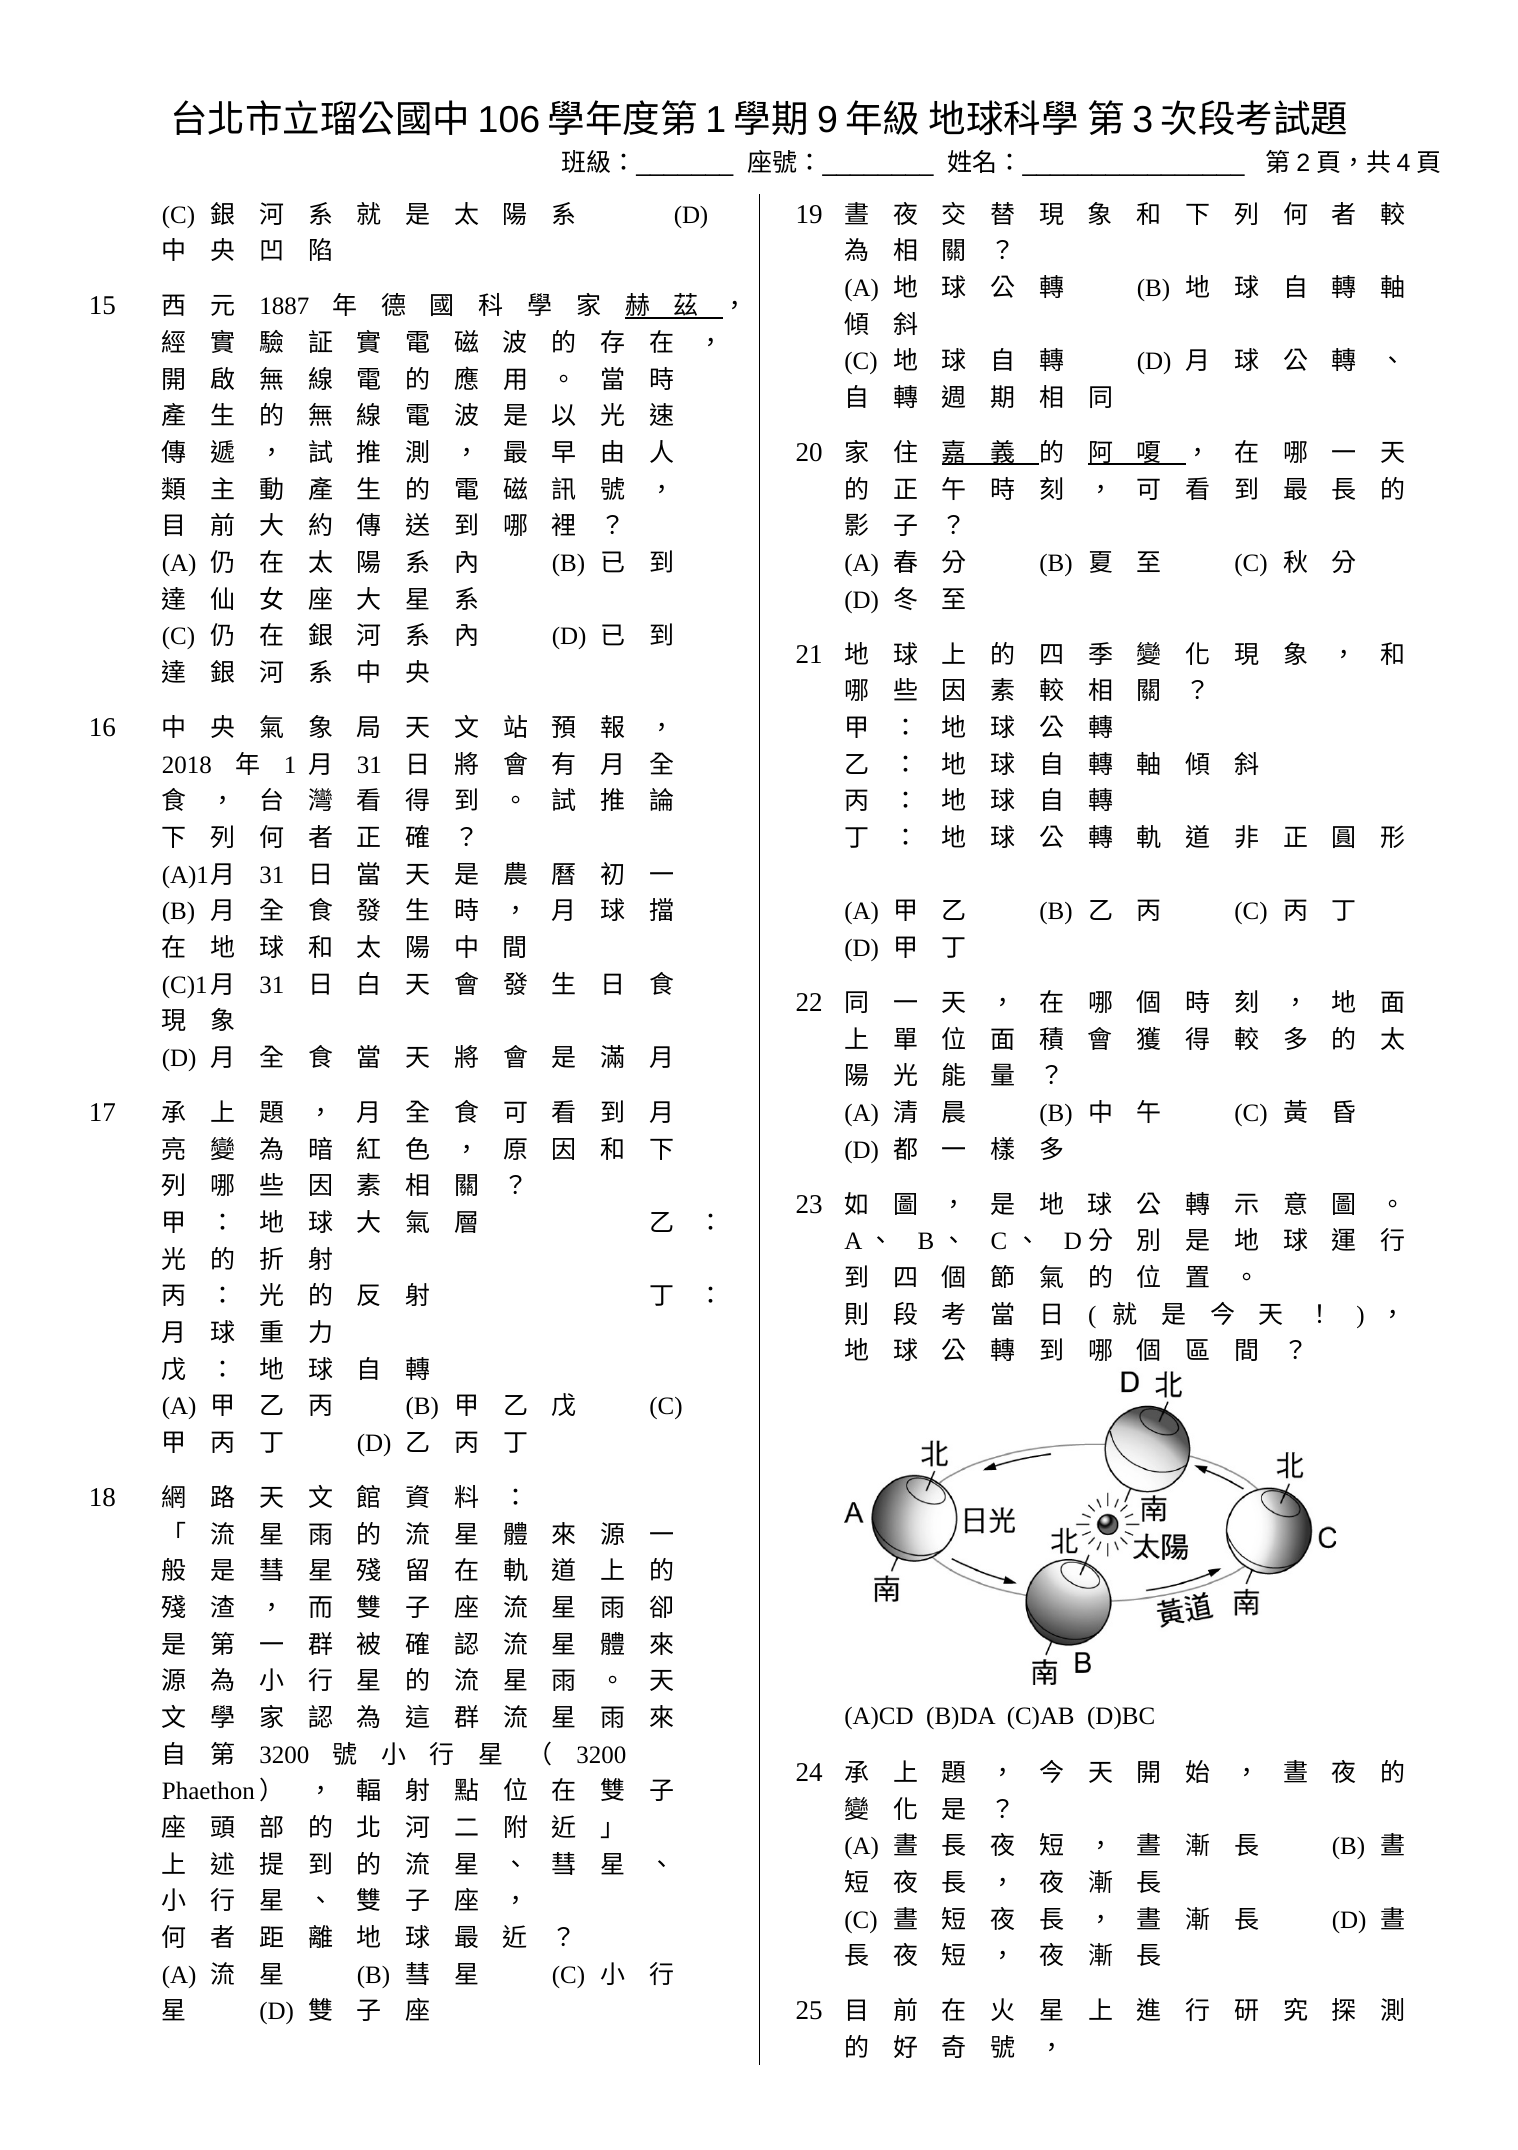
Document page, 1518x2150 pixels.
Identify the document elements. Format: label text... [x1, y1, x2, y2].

list 西元1887年德國科學家赫茲，經實驗証實電磁波的存在，開啟無線電的應用。當時產生的無線電波是以光速傳遞，試推測，最早由人類主動產生的電磁訊號，目前大約傳送到哪裡？ (A)仍在太陽系內 (B)已到達仙女座大星系 (C)仍在銀河系內 (D)已到達銀河系中央 [88, 286, 737, 689]
list 同一天，在哪個時刻，地面上單位面積會獲得較多的太陽光能量？ (A)清晨 (B)中午 (C)黃昏 (D)都一樣多 [781, 982, 1429, 1166]
list 地球上的四季變化現象，和哪些因素較相關？ 甲：地球公轉 乙：地球自轉軸傾斜 丙：地球自轉 丁：地球公轉軌道非正圓形 (A)甲乙 (B)乙丙 (C)丙丁 (D)甲丁 [781, 634, 1429, 964]
list (C)銀河系就是太陽系 (D)中央凹陷 [88, 194, 737, 267]
list 承上題，月全食可看到月亮變為暗紅色，原因和下列哪些因素相關？ 甲：地球大氣層 乙：光的折射 丙：光的反射 丁：月球重力 戊：地球自轉 (A)甲乙丙 (B)甲乙戊 (C)甲丙丁 (D)乙丙丁 [88, 1092, 737, 1459]
list 晝夜交替現象和下列何者較為相關？ (A)地球公轉 (B)地球自轉軸傾斜 (C)地球自轉 (D)月球公轉、自轉週期相同 [781, 194, 1429, 414]
list 中央氣象局天文站預報，2018年1月31日將會有月全食，台灣看得到。試推論下列何者正確？ (A)1月31日當天是農曆初一 (B)月全食發生時，月球擋在地球和太陽中間 (C)1月31日白天會發生日食現象 (D)月全食當天將會是滿月 [88, 707, 737, 1074]
list 目前在火星上進行研究探測的好奇號， [781, 1991, 1429, 2064]
list 如圖，是地球公轉示意圖。 A、B、C、D分別是地球運行到四個節氣的位置。 則段考當日(就是今天！)，地球公轉到哪個區間？ (A)CD (B)DA (C)AB (D)BC [781, 1184, 1429, 1734]
list 網路天文館資料： 「流星雨的流星體來源一般是彗星殘留在軌道上的殘渣，而雙子座流星雨卻是第一群被確認流星體來源為小行星的流星雨。天文學家認為這群流星雨來自第3200號小行星（3200 Phaethon），輻射點位在雙子座頭部的北河二附近」 上述提到的流星、彗星、小行星、雙子座， 何者距離地球最近？ (A)流星 (B)彗星 (C)小行星 (D)雙子座 [88, 1477, 737, 2027]
list 家住嘉義的阿嗄，在哪一天的正午時刻，可看到最長的影子？ (A)春分 (B)夏至 (C)秋分 (D)冬至 [781, 432, 1429, 616]
picture [844, 1367, 1337, 1685]
list 承上題，今天開始，晝夜的變化是？ (A)晝長夜短，晝漸長 (B)晝短夜長，夜漸長 (C)晝短夜長，晝漸長 (D)晝長夜短，夜漸長 [781, 1752, 1429, 1972]
